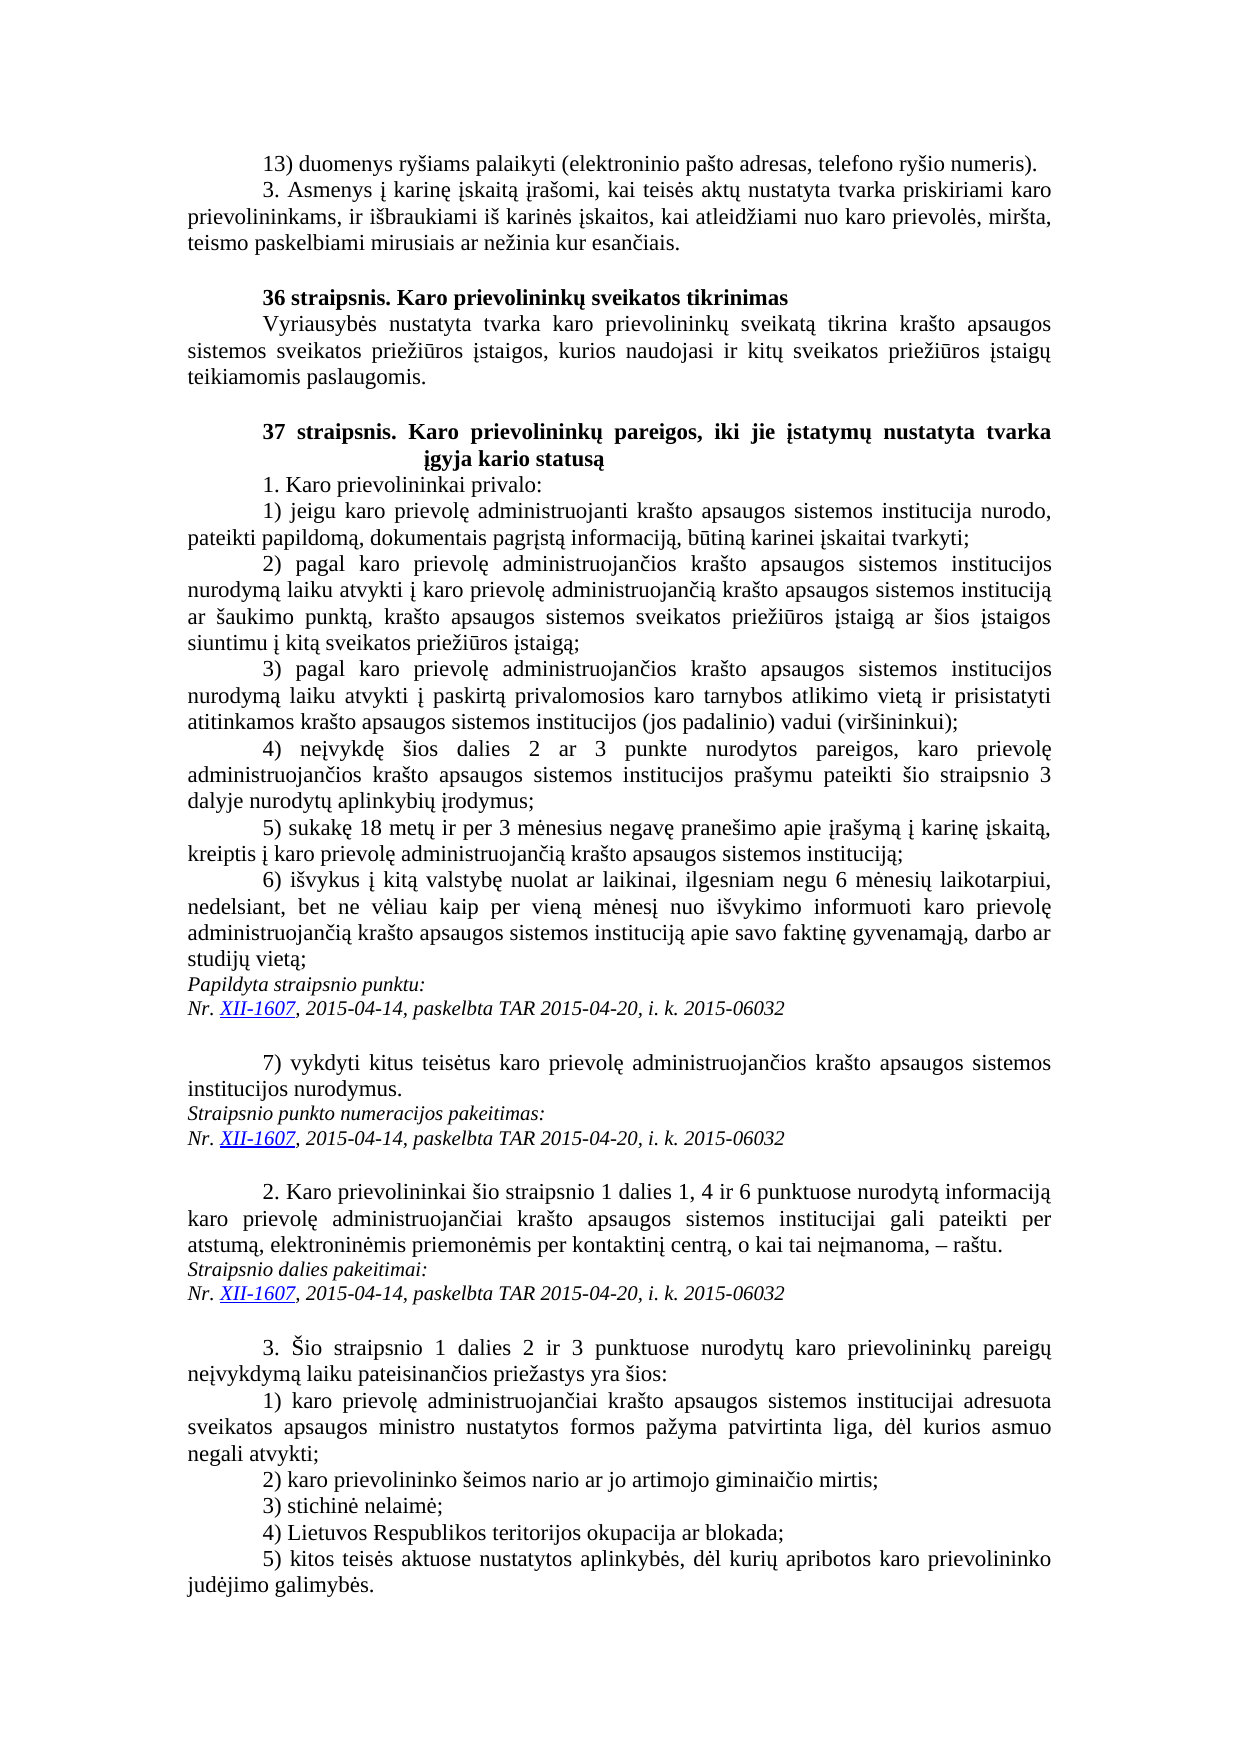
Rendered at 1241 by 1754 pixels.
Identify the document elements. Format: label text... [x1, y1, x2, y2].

text 1) karo prievolę administruojančiai krašto apsaugos sistemos institucijai adresuota sveikatos apsaugos ministro nustatytos formos pažyma patvirtinta liga, dėl kurios asmuo negali atvykti; [187, 1387, 1053, 1466]
text 2. Karo prievolininkai šio straipsnio 1 dalies 1, 4 ir 6 punktuose nurodytą informaciją karo prievolę administruojančiai krašto apsaugos sistemos institucijai gali pateikti per atstumą, elektroninėmis priemonėmis per kontaktinį centrą, o kai tai neįmanoma, – raštu. [187, 1178, 1053, 1257]
text 36 straipsnis. Karo prievolininkų sveikatos tikrinimas [187, 284, 1053, 311]
text 7) vykdyti kitus teisėtus karo prievolę administruojančios krašto apsaugos sistemos institucijos nurodymus. [187, 1049, 1053, 1101]
text 1. Karo prievolininkai privalo: [187, 471, 1053, 497]
text 3. Asmenys į karinę įskaitą įrašomi, kai teisės aktų nustatyta tvarka priskiriami karo prievolininkams, ir išbraukiami iš karinės įskaitos, kai atleidžiami nuo karo prievolės, miršta, teismo paskelbiami mirusiais ar nežinia kur esančiais. [187, 176, 1053, 255]
text 3. Šio straipsnio 1 dalies 2 ir 3 punktuose nurodytų karo prievolininkų pareigų neįvykdymą laiku pateisinančios priežastys yra šios: [187, 1334, 1053, 1387]
text 37 straipsnis. Karo prievolininkų pareigos, iki jie įstatymų nustatyta tvarka įgyja kario statusą [262, 418, 1053, 471]
text 5) sukakę 18 metų ir per 3 mėnesius negavę pranešimo apie įrašymą į karinę įskaitą, kreiptis į karo prievolę administruojančią krašto apsaugos sistemos instituciją; [187, 814, 1053, 866]
text 3) stichinė nelaimė; [187, 1492, 1053, 1519]
text 2) karo prievolininko šeimos nario ar jo artimojo giminaičio mirtis; [187, 1466, 1053, 1492]
text 1) jeigu karo prievolę administruojanti krašto apsaugos sistemos institucija nurodo, pateikti papildomą, dokumentais pagrįstą informaciją, būtiną karinei įskaitai tvarkyti; [187, 497, 1053, 550]
text 2) pagal karo prievolę administruojančios krašto apsaugos sistemos institucijos nurodymą laiku atvykti į karo prievolę administruojančią krašto apsaugos sistemos instituciją ar šaukimo punktą, krašto apsaugos sistemos sveikatos priežiūros įstaigą ar šios įstaigos siuntimu į kitą sveikatos priežiūros įstaigą; [187, 550, 1053, 656]
text Straipsnio punkto numeracijos pakeitimas: [187, 1101, 1053, 1125]
text Vyriausybės nustatyta tvarka karo prievolininkų sveikatą tikrina krašto apsaugos sistemos sveikatos priežiūros įstaigos, kurios naudojasi ir kitų sveikatos priežiūros įstaigų teikiamomis paslaugomis. [187, 311, 1053, 389]
text Papildyta straipsnio punktu: [187, 972, 1053, 996]
text Straipsnio dalies pakeitimai: [187, 1257, 1053, 1281]
text 4) Lietuvos Respublikos teritorijos okupacija ar blokada; [187, 1519, 1053, 1545]
text 13) duomenys ryšiams palaikyti (elektroninio pašto adresas, telefono ryšio numeris). [187, 150, 1053, 176]
text Nr. XII-1607, 2015-04-14, paskelbta TAR 2015-04-20, i. k. 2015-06032 [187, 996, 1053, 1020]
text 4) neįvykdę šios dalies 2 ar 3 punkte nurodytos pareigos, karo prievolę administruojančios krašto apsaugos sistemos institucijos prašymu pateikti šio straipsnio 3 dalyje nurodytų aplinkybių įrodymus; [187, 734, 1053, 814]
text 3) pagal karo prievolę administruojančios krašto apsaugos sistemos institucijos nurodymą laiku atvykti į paskirtą privalomosios karo tarnybos atlikimo vietą ir prisistatyti atitinkamos krašto apsaugos sistemos institucijos (jos padalinio) vadui (viršininkui); [187, 656, 1053, 734]
text Nr. XII-1607, 2015-04-14, paskelbta TAR 2015-04-20, i. k. 2015-06032 [187, 1281, 1053, 1305]
text 6) išvykus į kitą valstybę nuolat ar laikinai, ilgesniam negu 6 mėnesių laikotarpiui, nedelsiant, bet ne vėliau kaip per vieną mėnesį nuo išvykimo informuoti karo prievolę administruojančią krašto apsaugos sistemos instituciją apie savo faktinę gyvenamąją, darbo ar studijų vietą; [187, 866, 1053, 972]
text 5) kitos teisės aktuose nustatytos aplinkybės, dėl kurių apribotos karo prievolininko judėjimo galimybės. [187, 1545, 1053, 1598]
text Nr. XII-1607, 2015-04-14, paskelbta TAR 2015-04-20, i. k. 2015-06032 [187, 1125, 1053, 1149]
